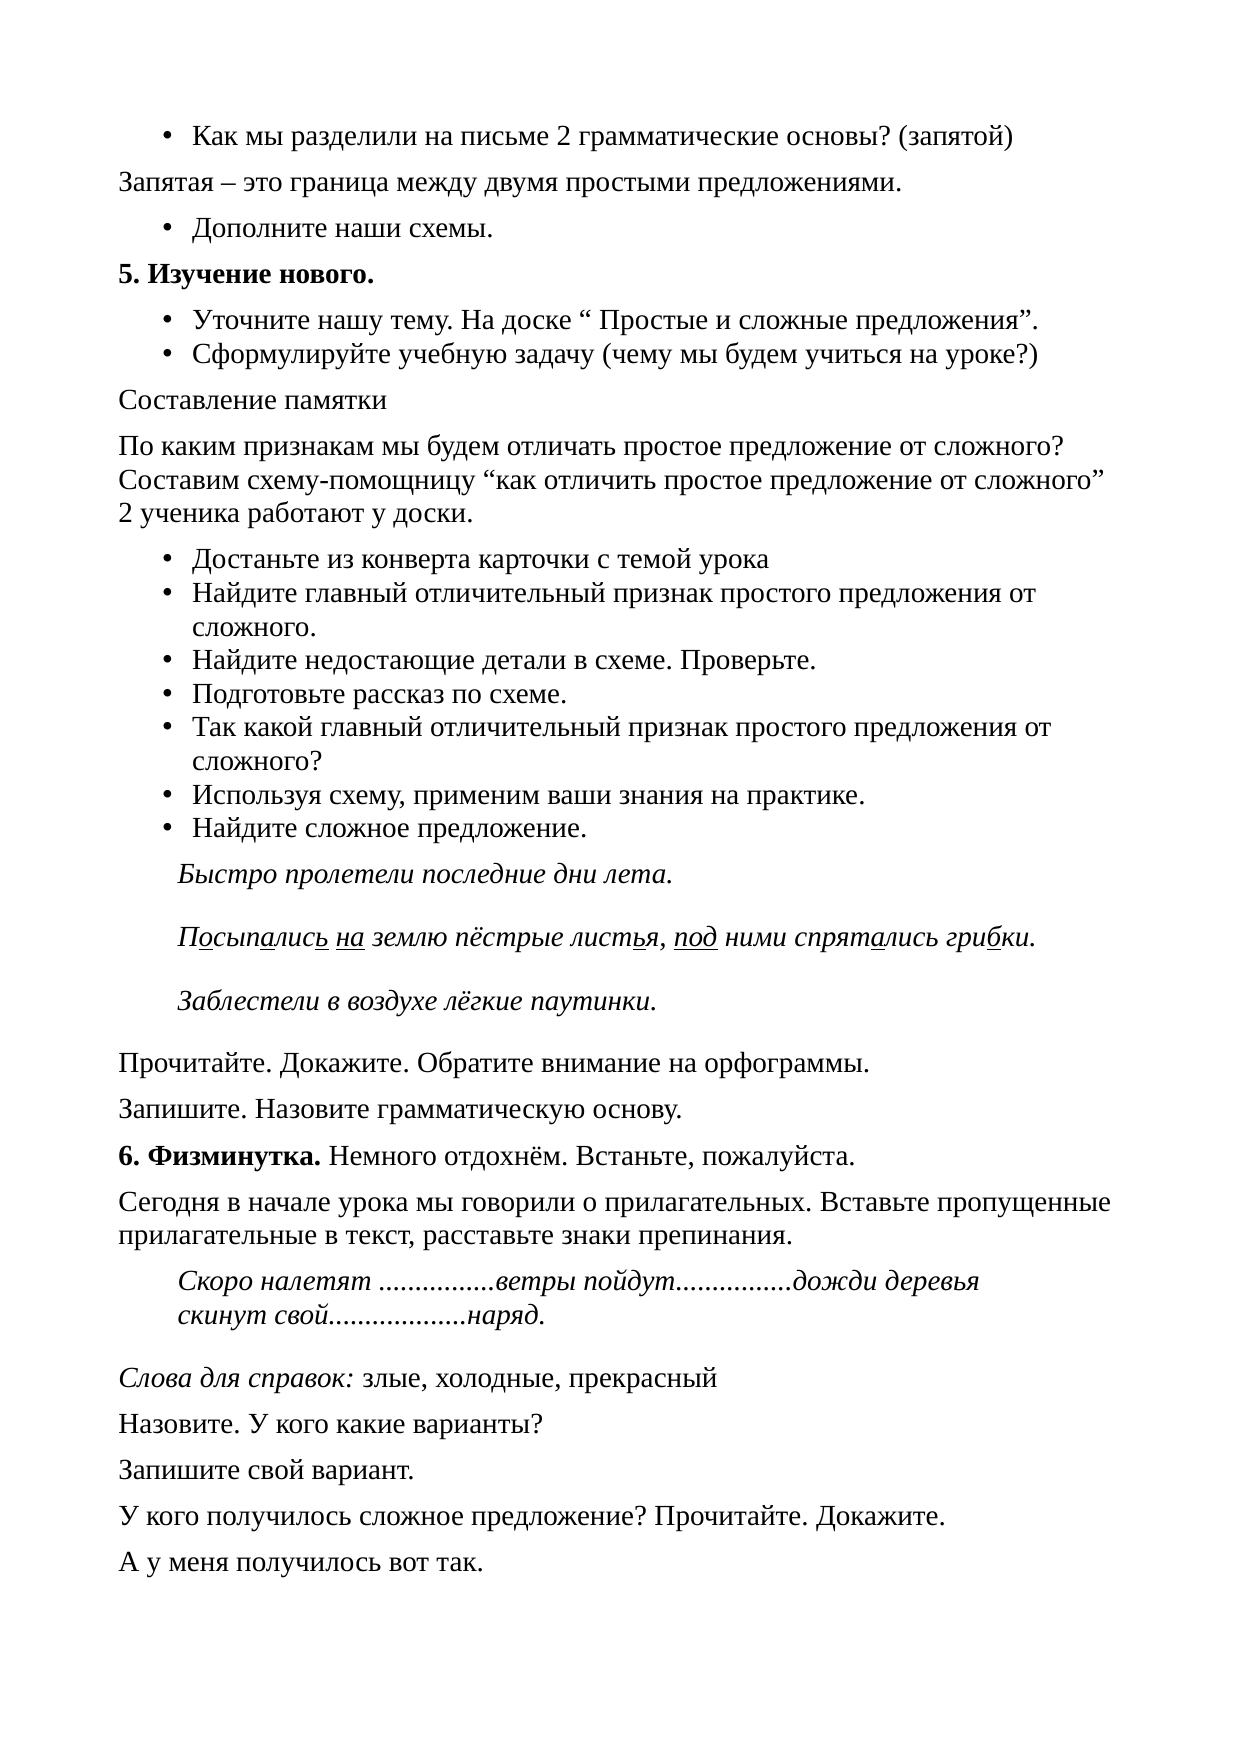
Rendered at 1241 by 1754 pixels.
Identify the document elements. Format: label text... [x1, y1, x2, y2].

text Посыпались на землю пёстрые листья, под ними спрятались грибки. [177, 919, 1063, 953]
text У кого получилось сложное предложение? Прочитайте. Докажите. [118, 1498, 1122, 1532]
list Как мы разделили на письме 2 грамматические основы? (запятой) [162, 118, 1122, 152]
text А у меня получилось вот так. [118, 1544, 1122, 1578]
text Сегодня в начале урока мы говорили о прилагательных. Вставьте пропущенные прилагательные в текст, расставьте знаки препинания. [118, 1184, 1122, 1251]
text Заблестели в воздухе лёгкие паутинки. [177, 983, 1063, 1016]
text 5. Изучение нового. [118, 256, 1122, 290]
list Сформулируйте учебную задачу (чему мы будем учиться на уроке?) [162, 336, 1122, 370]
text Слова для справок: злые, холодные, прекрасный [118, 1360, 1122, 1393]
text Запишите свой вариант. [118, 1452, 1122, 1486]
list Найдите недостающие детали в схеме. Проверьте. [162, 642, 1122, 676]
list Подготовьте рассказ по схеме. [162, 676, 1122, 709]
text 6. Физминутка. Немного отдохнём. Встаньте, пожалуйста. [118, 1138, 1122, 1171]
list Найдите сложное предложение. [162, 810, 1122, 844]
text Назовите. У кого какие варианты? [118, 1406, 1122, 1439]
text Составление памятки [118, 382, 1122, 416]
text Запишите. Назовите грамматическую основу. [118, 1092, 1122, 1125]
list Дополните наши схемы. [162, 210, 1122, 244]
text Прочитайте. Докажите. Обратите внимание на орфограммы. [118, 1046, 1122, 1079]
list Найдите главный отличительный признак простого предложения от сложного. [162, 575, 1122, 642]
text Запятая – это граница между двумя простыми предложениями. [118, 164, 1122, 198]
list Используя схему, применим ваши знания на практике. [162, 777, 1122, 810]
list Уточните нашу тему. На доске “ Простые и сложные предложения”. [162, 302, 1122, 336]
text Быстро пролетели последние дни лета. [177, 857, 1063, 890]
list Так какой главный отличительный признак простого предложения от сложного? [162, 709, 1122, 777]
list Достаньте из конверта карточки с темой урока [162, 541, 1122, 575]
text Скоро налетят ................ветры пойдут................дожди деревья скинут свой...................наряд. [177, 1263, 1063, 1330]
text По каким признакам мы будем отличать простое предложение от сложного? Составим схему-помощницу “как отличить простое предложение от сложного” 2 ученика работают у доски. [118, 428, 1122, 529]
